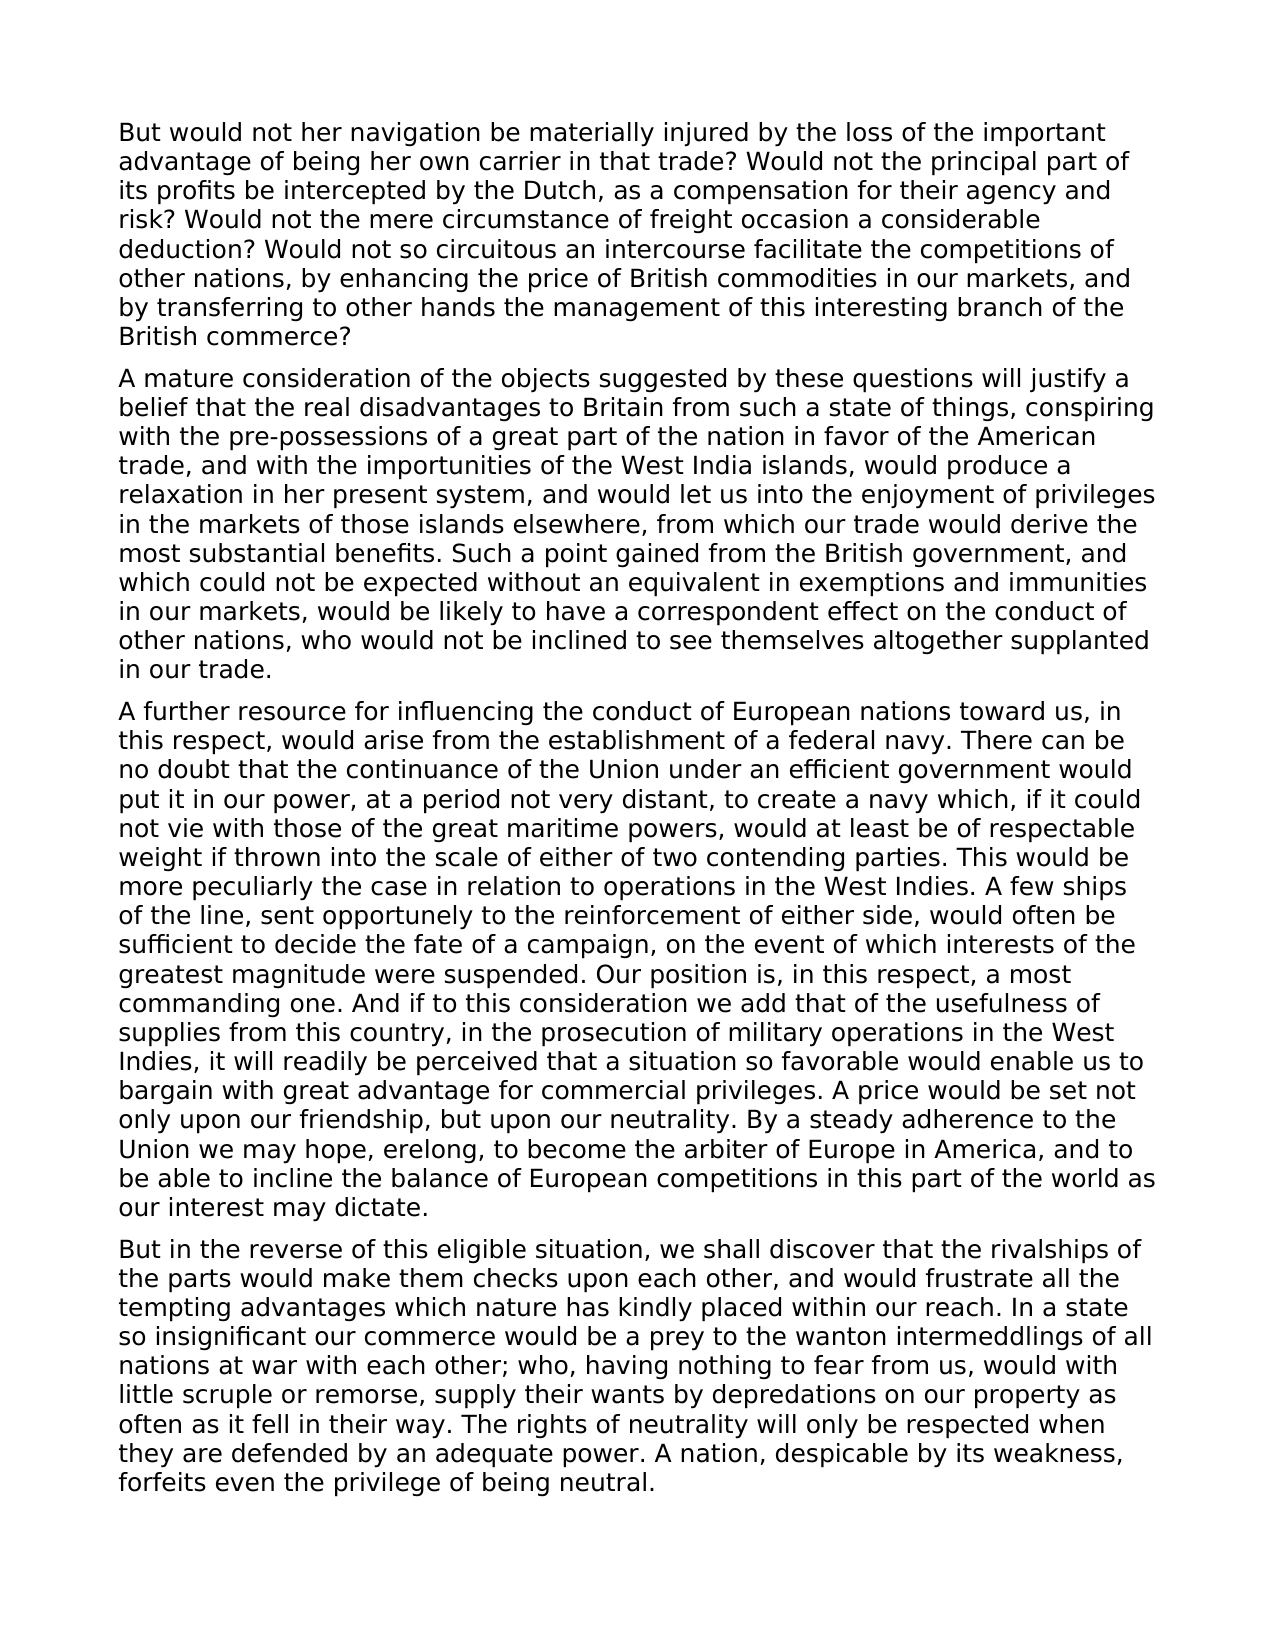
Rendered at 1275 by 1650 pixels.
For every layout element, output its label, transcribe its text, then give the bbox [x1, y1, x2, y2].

text A further resource for influencing the conduct of European nations toward us, in this respect, would arise from the establishment of a federal navy. There can be no doubt that the continuance of the Union under an efficient government would put it in our power, at a period not very distant, to create a navy which, if it could not vie with those of the great maritime powers, would at least be of respectable weight if thrown into the scale of either of two contending parties. This would be more peculiarly the case in relation to operations in the West Indies. A few ships of the line, sent opportunely to the reinforcement of either side, would often be sufficient to decide the fate of a campaign, on the event of which interests of the greatest magnitude were suspended. Our position is, in this respect, a most commanding one. And if to this consideration we add that of the usefulness of supplies from this country, in the prosecution of military operations in the West Indies, it will readily be perceived that a situation so favorable would enable us to bargain with great advantage for commercial privileges. A price would be set not only upon our friendship, but upon our neutrality. By a steady adherence to the Union we may hope, erelong, to become the arbiter of Europe in America, and to be able to incline the balance of European competitions in this part of the world as our interest may dictate. [118, 697, 1157, 1222]
text A mature consideration of the objects suggested by these questions will justify a belief that the real disadvantages to Britain from such a state of things, conspiring with the pre-possessions of a great part of the nation in favor of the American trade, and with the importunities of the West India islands, would produce a relaxation in her present system, and would let us into the enjoyment of privileges in the markets of those islands elsewhere, from which our trade would derive the most substantial benefits. Such a point gained from the British government, and which could not be expected without an equivalent in exemptions and immunities in our markets, would be likely to have a correspondent effect on the conduct of other nations, who would not be inclined to see themselves altogether supplanted in our trade. [118, 364, 1157, 685]
text But would not her navigation be materially injured by the loss of the important advantage of being her own carrier in that trade? Would not the principal part of its profits be intercepted by the Dutch, as a compensation for their agency and risk? Would not the mere circumstance of freight occasion a considerable deduction? Would not so circuitous an intercourse facilitate the competitions of other nations, by enhancing the price of British commodities in our markets, and by transferring to other hands the management of this interesting branch of the British commerce? [118, 118, 1157, 351]
text But in the reverse of this eligible situation, we shall discover that the rivalships of the parts would make them checks upon each other, and would frustrate all the tempting advantages which nature has kindly placed within our reach. In a state so insignificant our commerce would be a prey to the wanton intermeddlings of all nations at war with each other; who, having nothing to fear from us, would with little scruple or remorse, supply their wants by depredations on our property as often as it fell in their way. The rights of neutrality will only be respected when they are defended by an adequate power. A nation, despicable by its weakness, forfeits even the privilege of being neutral. [118, 1235, 1157, 1497]
